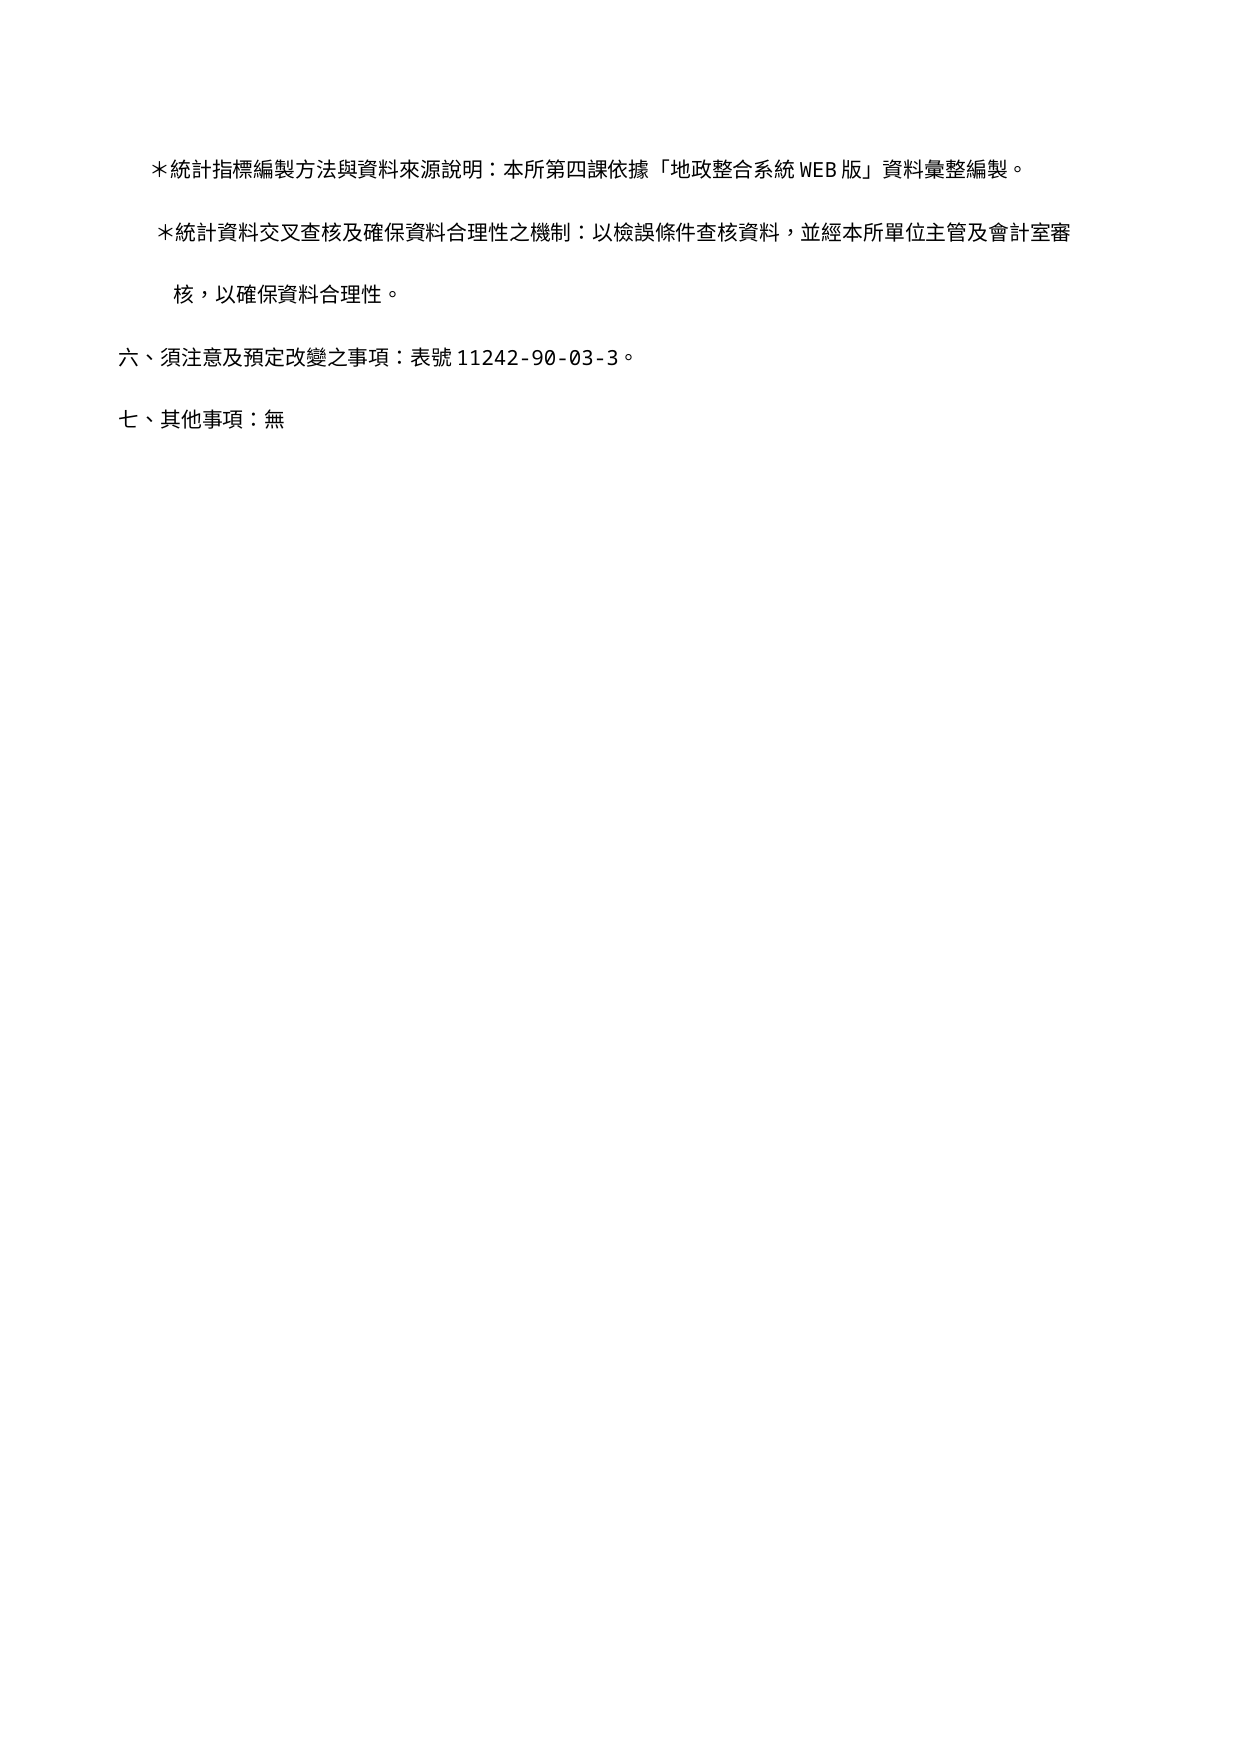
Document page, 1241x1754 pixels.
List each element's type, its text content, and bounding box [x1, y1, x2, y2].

table_cell 七、其他事項：無 [107, 377, 1111, 439]
table_cell 六、須注意及預定改變之事項：表號11242-90-03-3。 [107, 315, 1111, 377]
table_cell ＊統計指標編製方法與資料來源說明：本所第四課依據「地政整合系統WEB版」資料彙整編製。 ＊統計資料交叉查核及確保資料合理性之機制：以檢誤條件查核資料，並經本所單位主管及會計室審核，以確保資料合理性。 [107, 127, 1111, 314]
